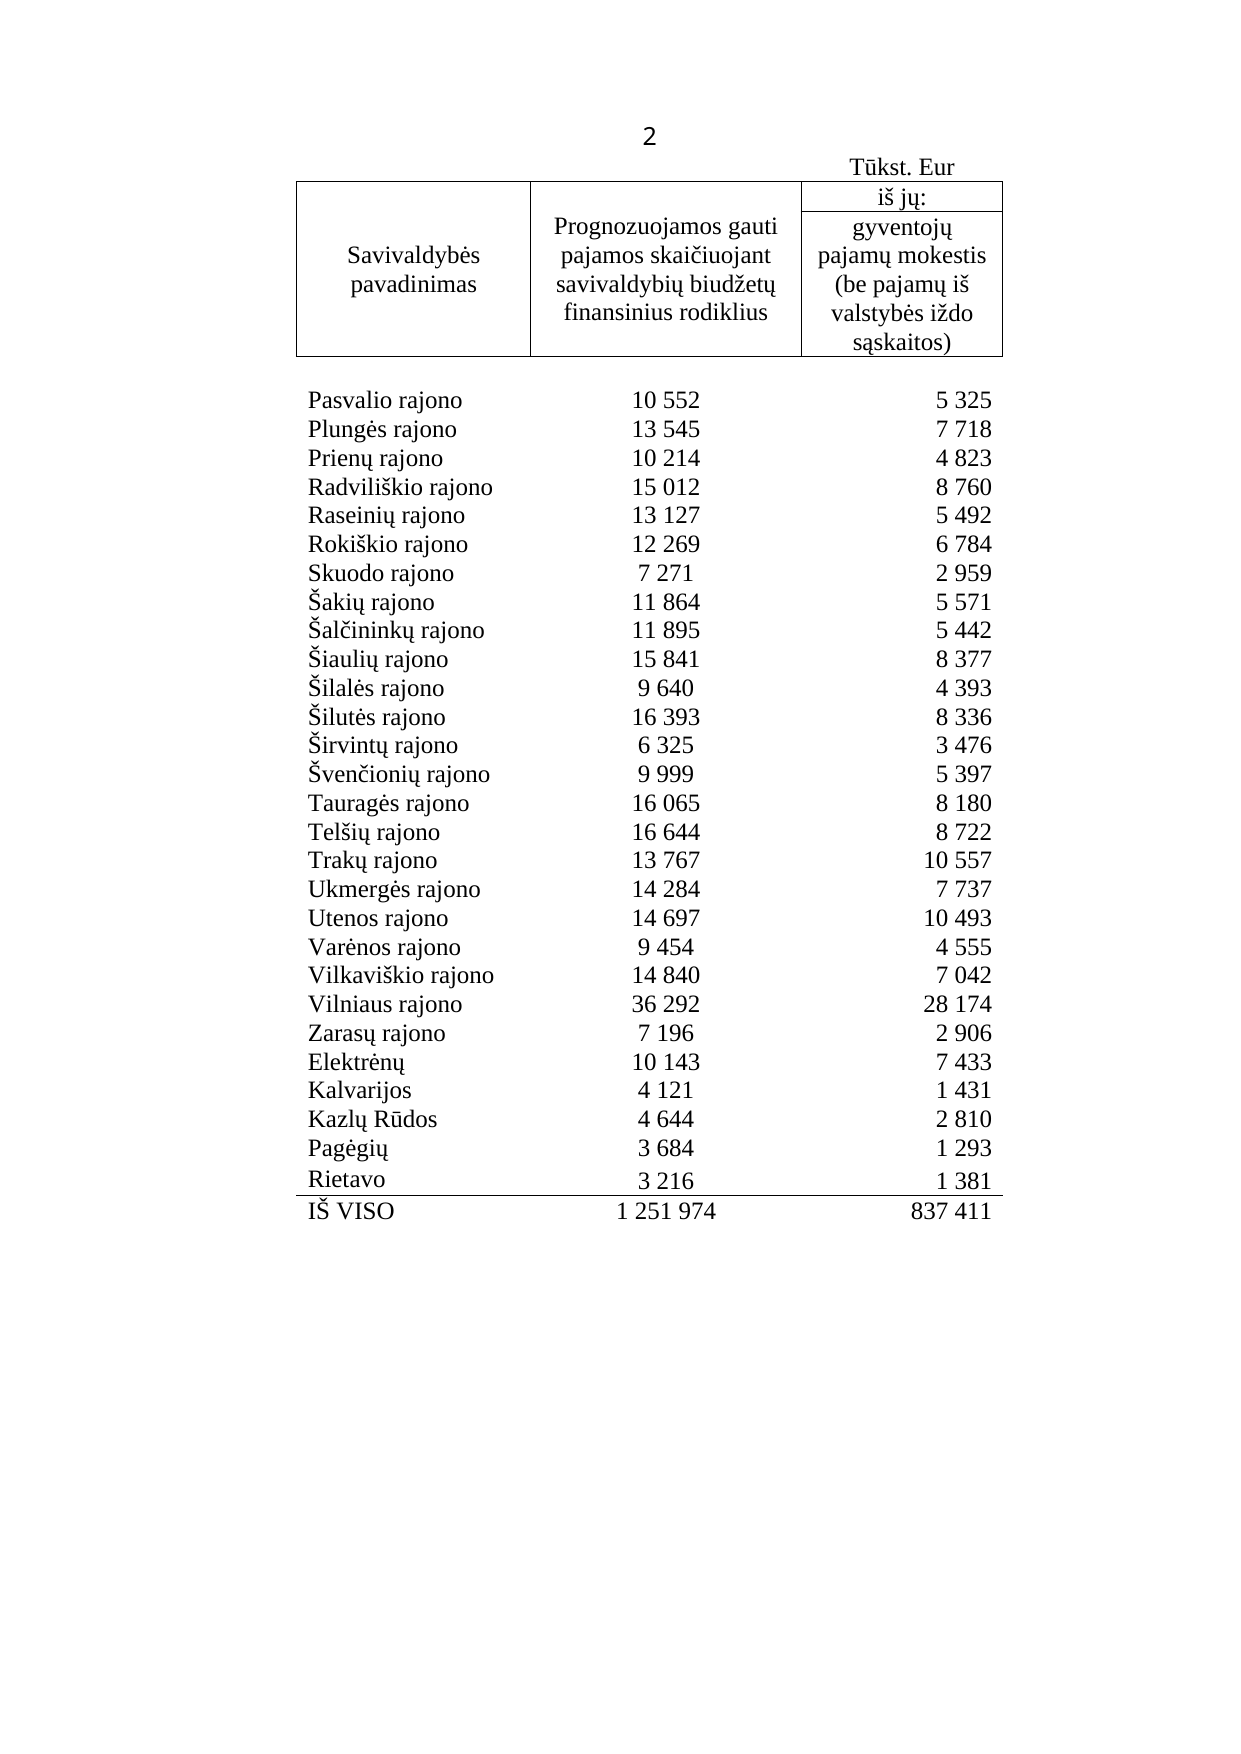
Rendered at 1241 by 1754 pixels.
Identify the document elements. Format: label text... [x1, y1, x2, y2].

table_cell [801, 357, 1003, 385]
table_cell 4 555 [801, 932, 1003, 960]
table_cell 6 784 [801, 529, 1003, 558]
table_cell Savivaldybės pavadinimas [297, 182, 530, 356]
table_cell Švenčionių rajono [296, 759, 531, 788]
table_cell 13 127 [531, 500, 801, 529]
table_cell Elektrėnų [296, 1047, 531, 1075]
table_cell 1 431 [801, 1075, 1003, 1104]
table_cell Pasvalio rajono [296, 385, 531, 414]
table_cell 5 571 [801, 587, 1003, 615]
table_cell 9 640 [531, 673, 801, 702]
table_cell 15 841 [531, 644, 801, 673]
table_cell Šilalės rajono [296, 673, 531, 702]
table_cell 13 545 [531, 414, 801, 443]
table_cell 28 174 [801, 989, 1003, 1018]
table_cell 4 393 [801, 673, 1003, 702]
table_cell Tauragės rajono [296, 788, 531, 817]
table_cell Telšių rajono [296, 817, 531, 845]
table_cell Plungės rajono [296, 414, 531, 443]
table_cell 14 697 [531, 903, 801, 932]
table_cell Skuodo rajono [296, 558, 531, 587]
table_cell 4 823 [801, 443, 1003, 472]
table_cell 9 999 [531, 759, 801, 788]
table_header Tūkst. Eur [801, 152, 1003, 181]
table_cell 16 393 [531, 702, 801, 730]
table_cell 14 284 [531, 874, 801, 903]
table_cell 8 722 [801, 817, 1003, 845]
table_cell 7 271 [531, 558, 801, 587]
table_cell Šakių rajono [296, 587, 531, 615]
table_cell 3 684 [531, 1133, 801, 1162]
table_cell 14 840 [531, 960, 801, 989]
table_cell Zarasų rajono [296, 1018, 531, 1047]
table_cell Kalvarijos [296, 1075, 531, 1104]
table_cell Ukmergės rajono [296, 874, 531, 903]
table_cell 7 196 [531, 1018, 801, 1047]
table_cell 7 042 [801, 960, 1003, 989]
table_cell 7 718 [801, 414, 1003, 443]
table_cell 8 180 [801, 788, 1003, 817]
table_cell Trakų rajono [296, 845, 531, 874]
table_cell Utenos rajono [296, 903, 531, 932]
table_cell 10 214 [531, 443, 801, 472]
table_cell Rietavo [296, 1162, 531, 1195]
table_cell 15 012 [531, 472, 801, 500]
table_cell 5 442 [801, 615, 1003, 644]
table_cell 10 493 [801, 903, 1003, 932]
table_cell Kazlų Rūdos [296, 1104, 531, 1133]
table_cell Prognozuojamos gauti pajamos skaičiuojant savivaldybių biudžetų finansinius rodiklius [531, 182, 801, 356]
table_cell 8 336 [801, 702, 1003, 730]
table_cell Širvintų rajono [296, 730, 531, 759]
table_cell Raseinių rajono [296, 500, 531, 529]
table_cell IŠ VISO [296, 1196, 531, 1225]
table_cell 13 767 [531, 845, 801, 874]
table_cell 11 895 [531, 615, 801, 644]
table_cell 5 325 [801, 385, 1003, 414]
table_cell 1 381 [801, 1162, 1003, 1195]
table_cell 1 293 [801, 1133, 1003, 1162]
table_cell Šalčininkų rajono [296, 615, 531, 644]
table_cell 10 552 [531, 385, 801, 414]
table_cell 11 864 [531, 587, 801, 615]
table_cell 5 397 [801, 759, 1003, 788]
table_cell 5 492 [801, 500, 1003, 529]
table_cell Radviliškio rajono [296, 472, 531, 500]
table_header [531, 152, 801, 181]
table_cell 837 411 [801, 1196, 1003, 1225]
table_cell 3 476 [801, 730, 1003, 759]
table_cell 4 644 [531, 1104, 801, 1133]
table_cell 9 454 [531, 932, 801, 960]
table_cell Rokiškio rajono [296, 529, 531, 558]
table_cell Pagėgių [296, 1133, 531, 1162]
table_cell gyventojų pajamų mokestis (be pajamų iš valstybės iždo sąskaitos) [802, 212, 1002, 356]
table_cell Šilutės rajono [296, 702, 531, 730]
table_cell iš jų: [802, 182, 1002, 211]
table_cell 2 810 [801, 1104, 1003, 1133]
table_cell 2 959 [801, 558, 1003, 587]
table_cell 36 292 [531, 989, 801, 1018]
table_cell 7 737 [801, 874, 1003, 903]
table_cell [531, 357, 801, 385]
table_cell 10 143 [531, 1047, 801, 1075]
table_cell 1 251 974 [531, 1196, 801, 1225]
table_cell 10 557 [801, 845, 1003, 874]
table_cell 4 121 [531, 1075, 801, 1104]
table_cell 8 377 [801, 644, 1003, 673]
table_cell [296, 357, 531, 385]
table_cell Šiaulių rajono [296, 644, 531, 673]
table_cell 7 433 [801, 1047, 1003, 1075]
table_header [296, 152, 531, 181]
table_cell 8 760 [801, 472, 1003, 500]
table_cell Prienų rajono [296, 443, 531, 472]
table_cell 2 906 [801, 1018, 1003, 1047]
table_cell 6 325 [531, 730, 801, 759]
table_cell 3 216 [531, 1162, 801, 1195]
table_cell 12 269 [531, 529, 801, 558]
table_cell Vilkaviškio rajono [296, 960, 531, 989]
table_cell 16 065 [531, 788, 801, 817]
table_cell Varėnos rajono [296, 932, 531, 960]
table_cell 16 644 [531, 817, 801, 845]
table_cell Vilniaus rajono [296, 989, 531, 1018]
